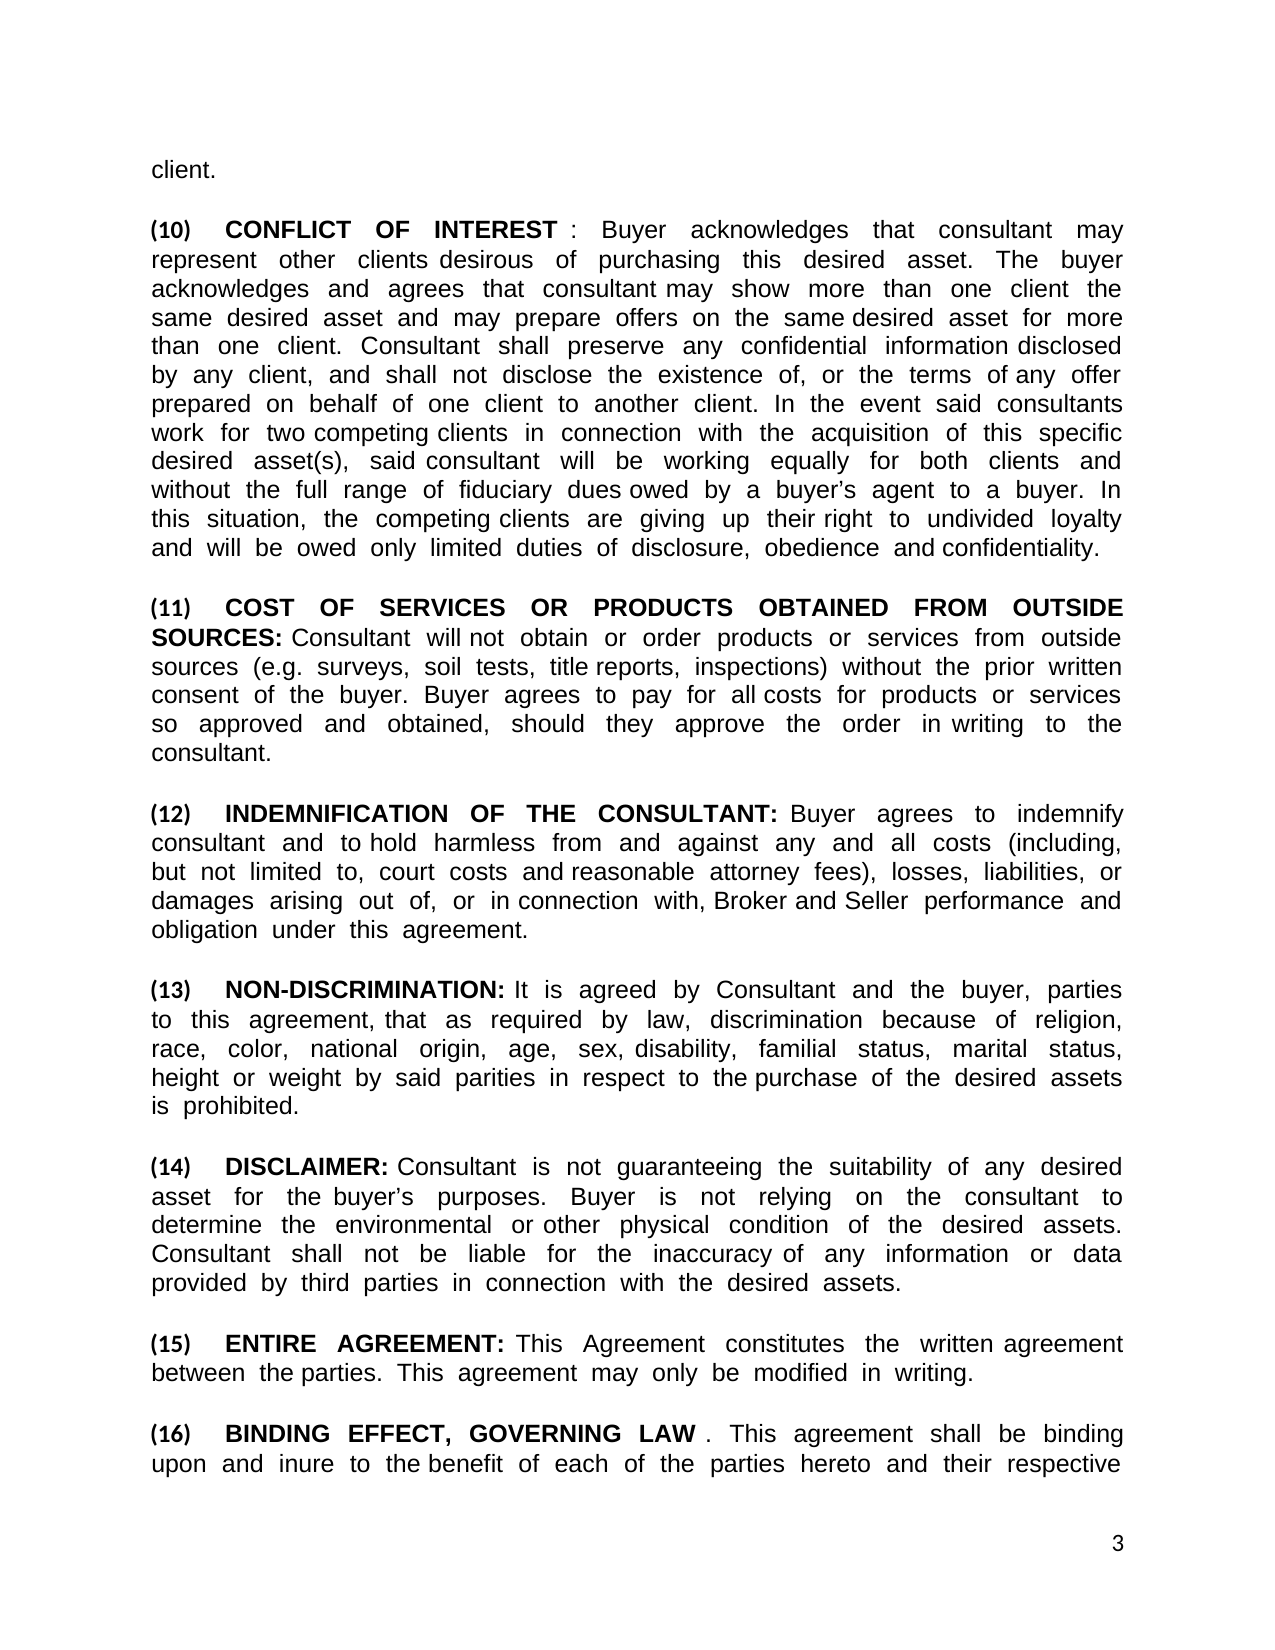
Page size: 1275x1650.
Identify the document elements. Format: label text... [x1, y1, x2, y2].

list BINDING EFFECT, GOVERNING LAW . This agreement shall be binding upon and inure to the benefit of each of the parties hereto and their respective [150, 1418, 1125, 1478]
list CONFLICT OF INTEREST : Buyer acknowledges that consultant may represent other clients desirous of purchasing this desired asset. The buyer acknowledges and agrees that consultant may show more than one client the same desired asset and may prepare offers on the same desired asset for more than one client. Consultant shall preserve any confidential information disclosed by any client, and shall not disclose the existence of, or the terms of any offer prepared on behalf of one client to another client. In the event said consultants work for two competing clients in connection with the acquisition of this specific desired asset(s), said consultant will be working equally for both clients and without the full range of fiduciary dues owed by a buyer’s agent to a buyer. In this situation, the competing clients are giving up their right to undivided loyalty and will be owed only limited duties of disclosure, obedience and confidentiality. [150, 214, 1125, 561]
list COST OF SERVICES OR PRODUCTS OBTAINED FROM OUTSIDE SOURCES: Consultant will not obtain or order products or services from outside sources (e.g. surveys, soil tests, title reports, inspections) without the prior written consent of the buyer. Buyer agrees to pay for all costs for products or services so approved and obtained, should they approve the order in writing to the consultant. [150, 592, 1125, 767]
list client. [150, 155, 1125, 183]
list DISCLAIMER: Consultant is not guaranteeing the suitability of any desired asset for the buyer’s purposes. Buyer is not relying on the consultant to determine the environmental or other physical condition of the desired assets. Consultant shall not be liable for the inaccuracy of any information or data provided by third parties in connection with the desired assets. [150, 1151, 1125, 1297]
list ENTIRE AGREEMENT: This Agreement constitutes the written agreement between the parties. This agreement may only be modified in writing. [150, 1328, 1125, 1387]
list INDEMNIFICATION OF THE CONSULTANT: Buyer agrees to indemnify consultant and to hold harmless from and against any and all costs (including, but not limited to, court costs and reasonable attorney fees), losses, liabilities, or damages arising out of, or in connection with, Broker and Seller performance and obligation under this agreement. [150, 798, 1125, 943]
list NON-DISCRIMINATION: It is agreed by Consultant and the buyer, parties to this agreement, that as required by law, discrimination because of religion, race, color, national origin, age, sex, disability, familial status, marital status, height or weight by said parities in respect to the purchase of the desired assets is prohibited. [150, 974, 1125, 1120]
